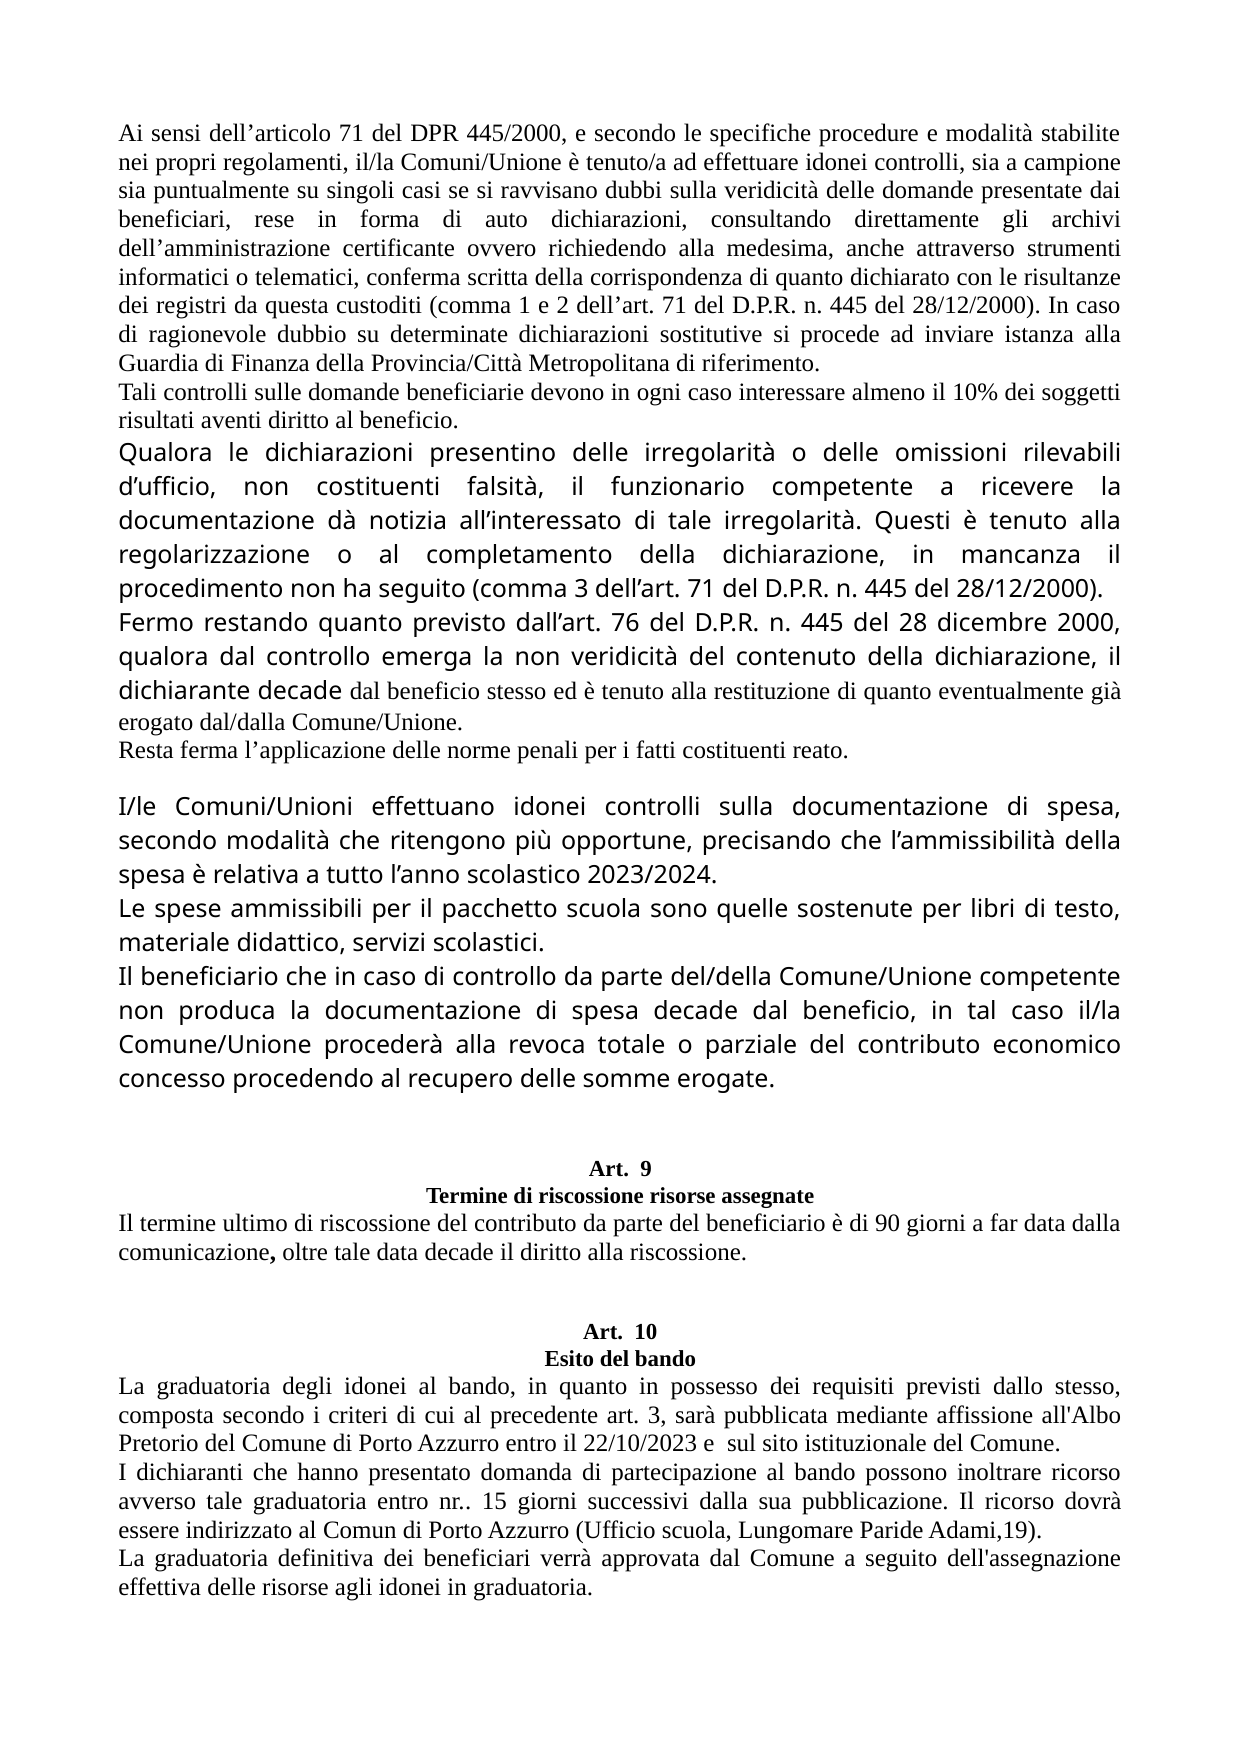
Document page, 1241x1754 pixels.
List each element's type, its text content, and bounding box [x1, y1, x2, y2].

text Resta ferma l’applicazione delle norme penali per i fatti costituenti reato. [118, 736, 1122, 764]
text Le spese ammissibili per il pacchetto scuola sono quelle sostenute per libri di testo, materiale didattico, servizi scolastici. [118, 891, 1122, 959]
text Ai sensi dell’articolo 71 del DPR 445/2000, e secondo le specifiche procedure e modalità stabilite nei propri regolamenti, il/la Comuni/Unione è tenuto/a ad effettuare idonei controlli, sia a campione sia puntualmente su singoli casi se si ravvisano dubbi sulla veridicità delle domande presentate dai beneficiari, rese in forma di auto dichiarazioni, consultando direttamente gli archivi dell’amministrazione certificante ovvero richiedendo alla medesima, anche attraverso strumenti informatici o telematici, conferma scritta della corrispondenza di quanto dichiarato con le risultanze dei registri da questa custoditi (comma 1 e 2 dell’art. 71 del D.P.R. n. 445 del 28/12/2000). In caso di ragionevole dubbio su determinate dichiarazioni sostitutive si procede ad inviare istanza alla Guardia di Finanza della Provincia/Città Metropolitana di riferimento. [118, 118, 1122, 377]
text I/le Comuni/Unioni effettuano idonei controlli sulla documentazione di spesa, secondo modalità che ritengono più opportune, precisando che l’ammissibilità della spesa è relativa a tutto l’anno scolastico 2023/2024. [118, 788, 1122, 891]
text Qualora le dichiarazioni presentino delle irregolarità o delle omissioni rilevabili d’ufficio, non costituenti falsità, il funzionario competente a ricevere la documentazione dà notizia all’interessato di tale irregolarità. Questi è tenuto alla regolarizzazione o al completamento della dichiarazione, in mancanza il procedimento non ha seguito (comma 3 dell’art. 71 del D.P.R. n. 445 del 28/12/2000). [118, 434, 1122, 605]
text La graduatoria definitiva dei beneficiari verrà approvata dal Comune a seguito dell'assegnazione effettiva delle risorse agli idonei in graduatoria. [118, 1543, 1122, 1601]
text Fermo restando quanto previsto dall’art. 76 del D.P.R. n. 445 del 28 dicembre 2000, qualora dal controllo emerga la non veridicità del contenuto della dichiarazione, il dichiarante decade dal beneficio stesso ed è tenuto alla restituzione di quanto eventualmente già erogato dal/dalla Comune/Unione. [118, 605, 1122, 736]
text Il termine ultimo di riscossione del contributo da parte del beneficiario è di 90 giorni a far data dalla comunicazione, oltre tale data decade il diritto alla riscossione. [118, 1208, 1122, 1266]
text Art. 10 [118, 1318, 1122, 1345]
text Tali controlli sulle domande beneficiarie devono in ogni caso interessare almeno il 10% dei soggetti risultati aventi diritto al beneficio. [118, 377, 1122, 434]
text Art. 9 [118, 1155, 1122, 1182]
text Termine di riscossione risorse assegnate [118, 1182, 1122, 1208]
text Il beneficiario che in caso di controllo da parte del/della Comune/Unione competente non produca la documentazione di spesa decade dal beneficio, in tal caso il/la Comune/Unione procederà alla revoca totale o parziale del contributo economico concesso procedendo al recupero delle somme erogate. [118, 959, 1122, 1095]
text La graduatoria degli idonei al bando, in quanto in possesso dei requisiti previsti dallo stesso, composta secondo i criteri di cui al precedente art. 3, sarà pubblicata mediante affissione all'Albo Pretorio del Comune di Porto Azzurro entro il 22/10/2023 e sul sito istituzionale del Comune. [118, 1371, 1122, 1457]
text I dichiaranti che hanno presentato domanda di partecipazione al bando possono inoltrare ricorso avverso tale graduatoria entro nr.. 15 giorni successivi dalla sua pubblicazione. Il ricorso dovrà essere indirizzato al Comun di Porto Azzurro (Ufficio scuola, Lungomare Paride Adami,19). [118, 1457, 1122, 1543]
text Esito del bando [118, 1345, 1122, 1371]
